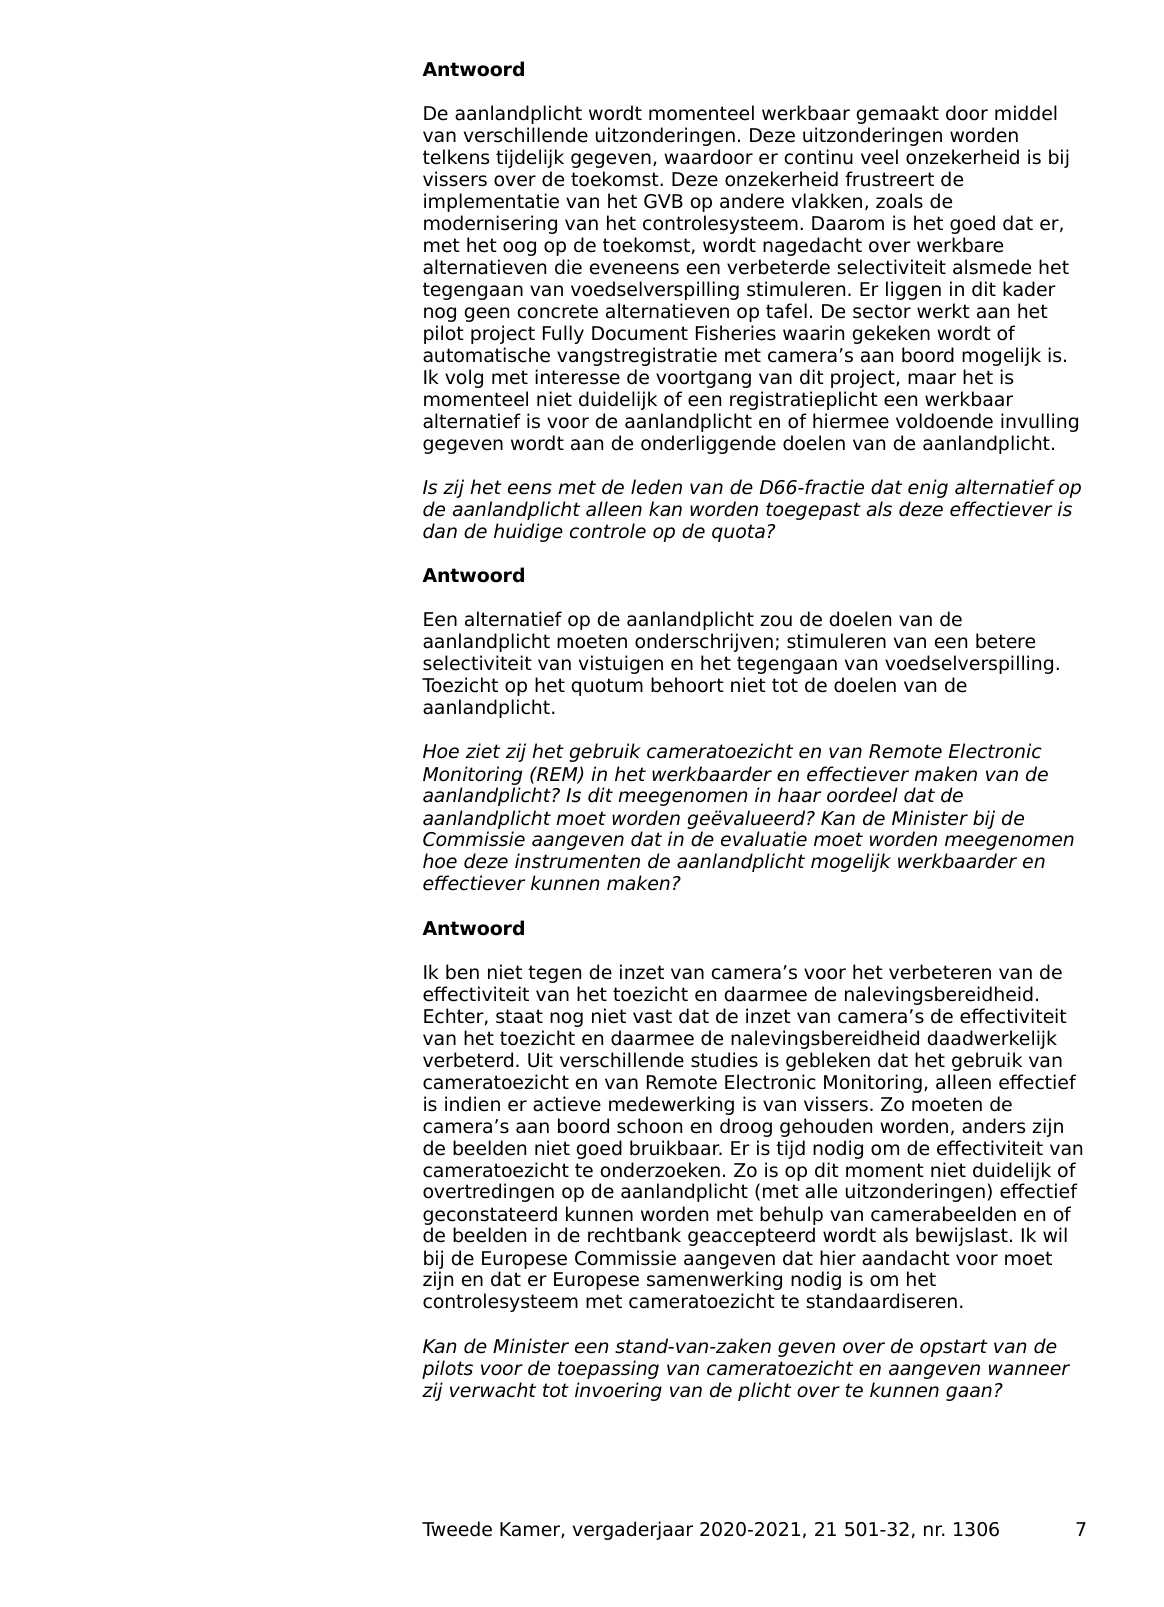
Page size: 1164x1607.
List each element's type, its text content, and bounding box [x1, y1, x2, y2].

subtitle Antwoord [422, 565, 1087, 587]
subtitle Antwoord [422, 59, 1087, 81]
text Is zij het eens met de leden van de D66-fractie dat enig alternatief op de aanlandplicht alleen kan worden toegepast als deze effectiever is dan de huidige controle op de quota? [422, 477, 1087, 543]
text Hoe ziet zij het gebruik cameratoezicht en van Remote Electronic Monitoring (REM) in het werkbaarder en effectiever maken van de aanlandplicht? Is dit meegenomen in haar oordeel dat de aanlandplicht moet worden geëvalueerd? Kan de Minister bij de Commissie aangeven dat in de evaluatie moet worden meegenomen hoe deze instrumenten de aanlandplicht mogelijk werkbaarder en effectiever kunnen maken? [422, 741, 1087, 895]
text Ik ben niet tegen de inzet van camera’s voor het verbeteren van de effectiviteit van het toezicht en daarmee de nalevingsbereidheid. Echter, staat nog niet vast dat de inzet van camera’s de effectiviteit van het toezicht en daarmee de nalevingsbereidheid daadwerkelijk verbeterd. Uit verschillende studies is gebleken dat het gebruik van cameratoezicht en van Remote Electronic Monitoring, alleen effectief is indien er actieve medewerking is van vissers. Zo moeten de camera’s aan boord schoon en droog gehouden worden, anders zijn de beelden niet goed bruikbaar. Er is tijd nodig om de effectiviteit van cameratoezicht te onderzoeken. Zo is op dit moment niet duidelijk of overtredingen op de aanlandplicht (met alle uitzonderingen) effectief geconstateerd kunnen worden met behulp van camerabeelden en of de beelden in de rechtbank geaccepteerd wordt als bewijslast. Ik wil bij de Europese Commissie aangeven dat hier aandacht voor moet zijn en dat er Europese samenwerking nodig is om het controlesysteem met cameratoezicht te standaardiseren. [422, 962, 1087, 1313]
subtitle Antwoord [422, 917, 1087, 939]
text Kan de Minister een stand-van-zaken geven over de opstart van de pilots voor de toepassing van cameratoezicht en aangeven wanneer zij verwacht tot invoering van de plicht over te kunnen gaan? [422, 1336, 1087, 1401]
text De aanlandplicht wordt momenteel werkbaar gemaakt door middel van verschillende uitzonderingen. Deze uitzonderingen worden telkens tijdelijk gegeven, waardoor er continu veel onzekerheid is bij vissers over de toekomst. Deze onzekerheid frustreert de implementatie van het GVB op andere vlakken, zoals de modernisering van het controlesysteem. Daarom is het goed dat er, met het oog op de toekomst, wordt nagedacht over werkbare alternatieven die eveneens een verbeterde selectiviteit alsmede het tegengaan van voedselverspilling stimuleren. Er liggen in dit kader nog geen concrete alternatieven op tafel. De sector werkt aan het pilot project Fully Document Fisheries waarin gekeken wordt of automatische vangstregistratie met camera’s aan boord mogelijk is. Ik volg met interesse de voortgang van dit project, maar het is momenteel niet duidelijk of een registratieplicht een werkbaar alternatief is voor de aanlandplicht en of hiermee voldoende invulling gegeven wordt aan de onderliggende doelen van de aanlandplicht. [422, 103, 1087, 455]
text Een alternatief op de aanlandplicht zou de doelen van de aanlandplicht moeten onderschrijven; stimuleren van een betere selectiviteit van vistuigen en het tegengaan van voedselverspilling. Toezicht op het quotum behoort niet tot de doelen van de aanlandplicht. [422, 609, 1087, 719]
